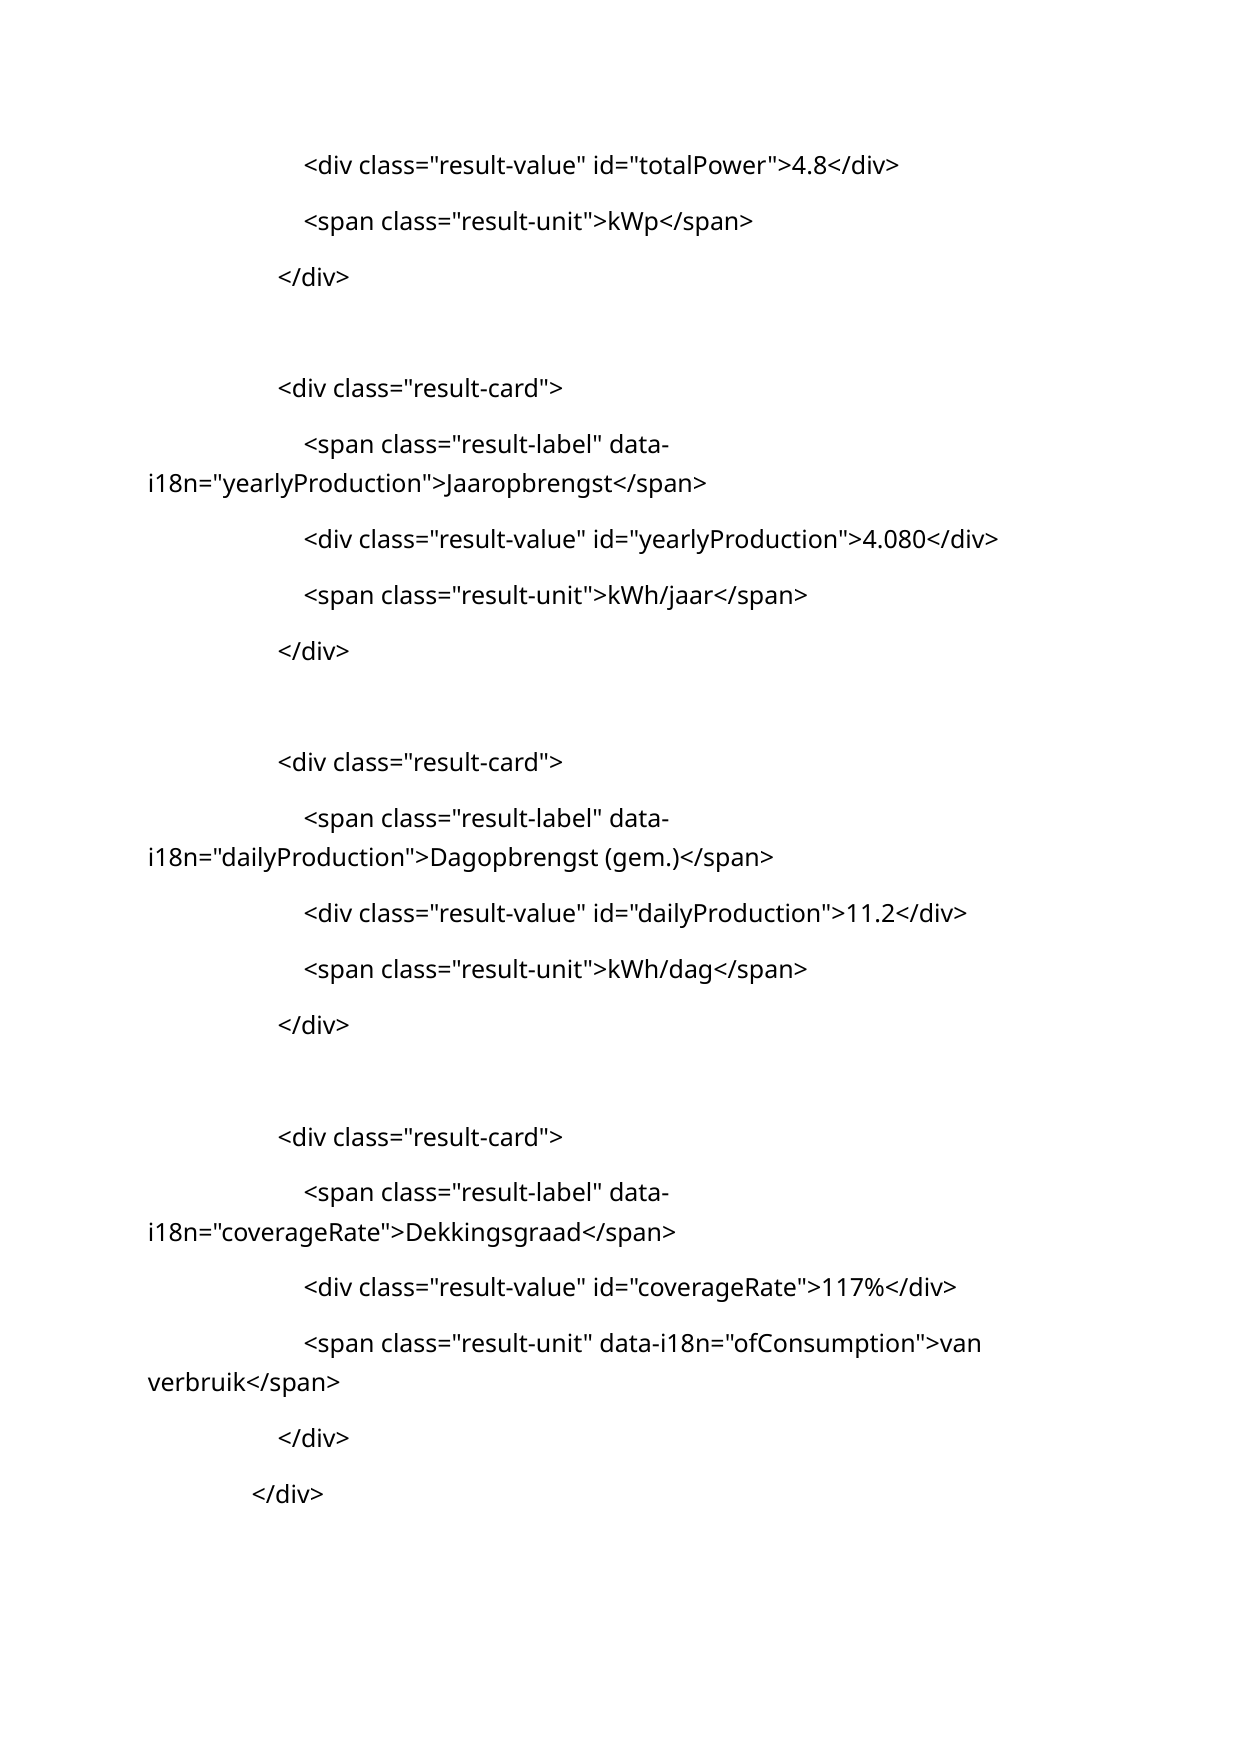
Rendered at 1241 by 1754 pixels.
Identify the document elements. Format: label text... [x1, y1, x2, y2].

text </div> [148, 1008, 1093, 1042]
text <div class="result-value" id="dailyProduction">11.2</div> [148, 896, 1093, 930]
text <span class="result-unit">kWh/jaar</span> [148, 578, 1093, 612]
text <div class="result-card"> [148, 371, 1093, 405]
text <span class="result-label" data-i18n="dailyProduction">Dagopbrengst (gem.)</span> [148, 801, 1093, 874]
text <div class="result-value" id="yearlyProduction">4.080</div> [148, 522, 1093, 556]
text </div> [148, 1477, 1093, 1511]
text <span class="result-label" data-i18n="coverageRate">Dekkingsgraad</span> [148, 1175, 1093, 1248]
text <span class="result-unit">kWp</span> [148, 203, 1093, 237]
text <div class="result-value" id="coverageRate">117%</div> [148, 1270, 1093, 1304]
text <div class="result-card"> [148, 745, 1093, 779]
text <span class="result-unit">kWh/dag</span> [148, 952, 1093, 986]
text <span class="result-label" data-i18n="yearlyProduction">Jaaropbrengst</span> [148, 427, 1093, 500]
text <div class="result-card"> [148, 1119, 1093, 1153]
text <div class="result-value" id="totalPower">4.8</div> [148, 148, 1093, 182]
text </div> [148, 633, 1093, 667]
text <span class="result-unit" data-i18n="ofConsumption">van verbruik</span> [148, 1326, 1093, 1399]
text </div> [148, 259, 1093, 293]
text </div> [148, 1421, 1093, 1455]
